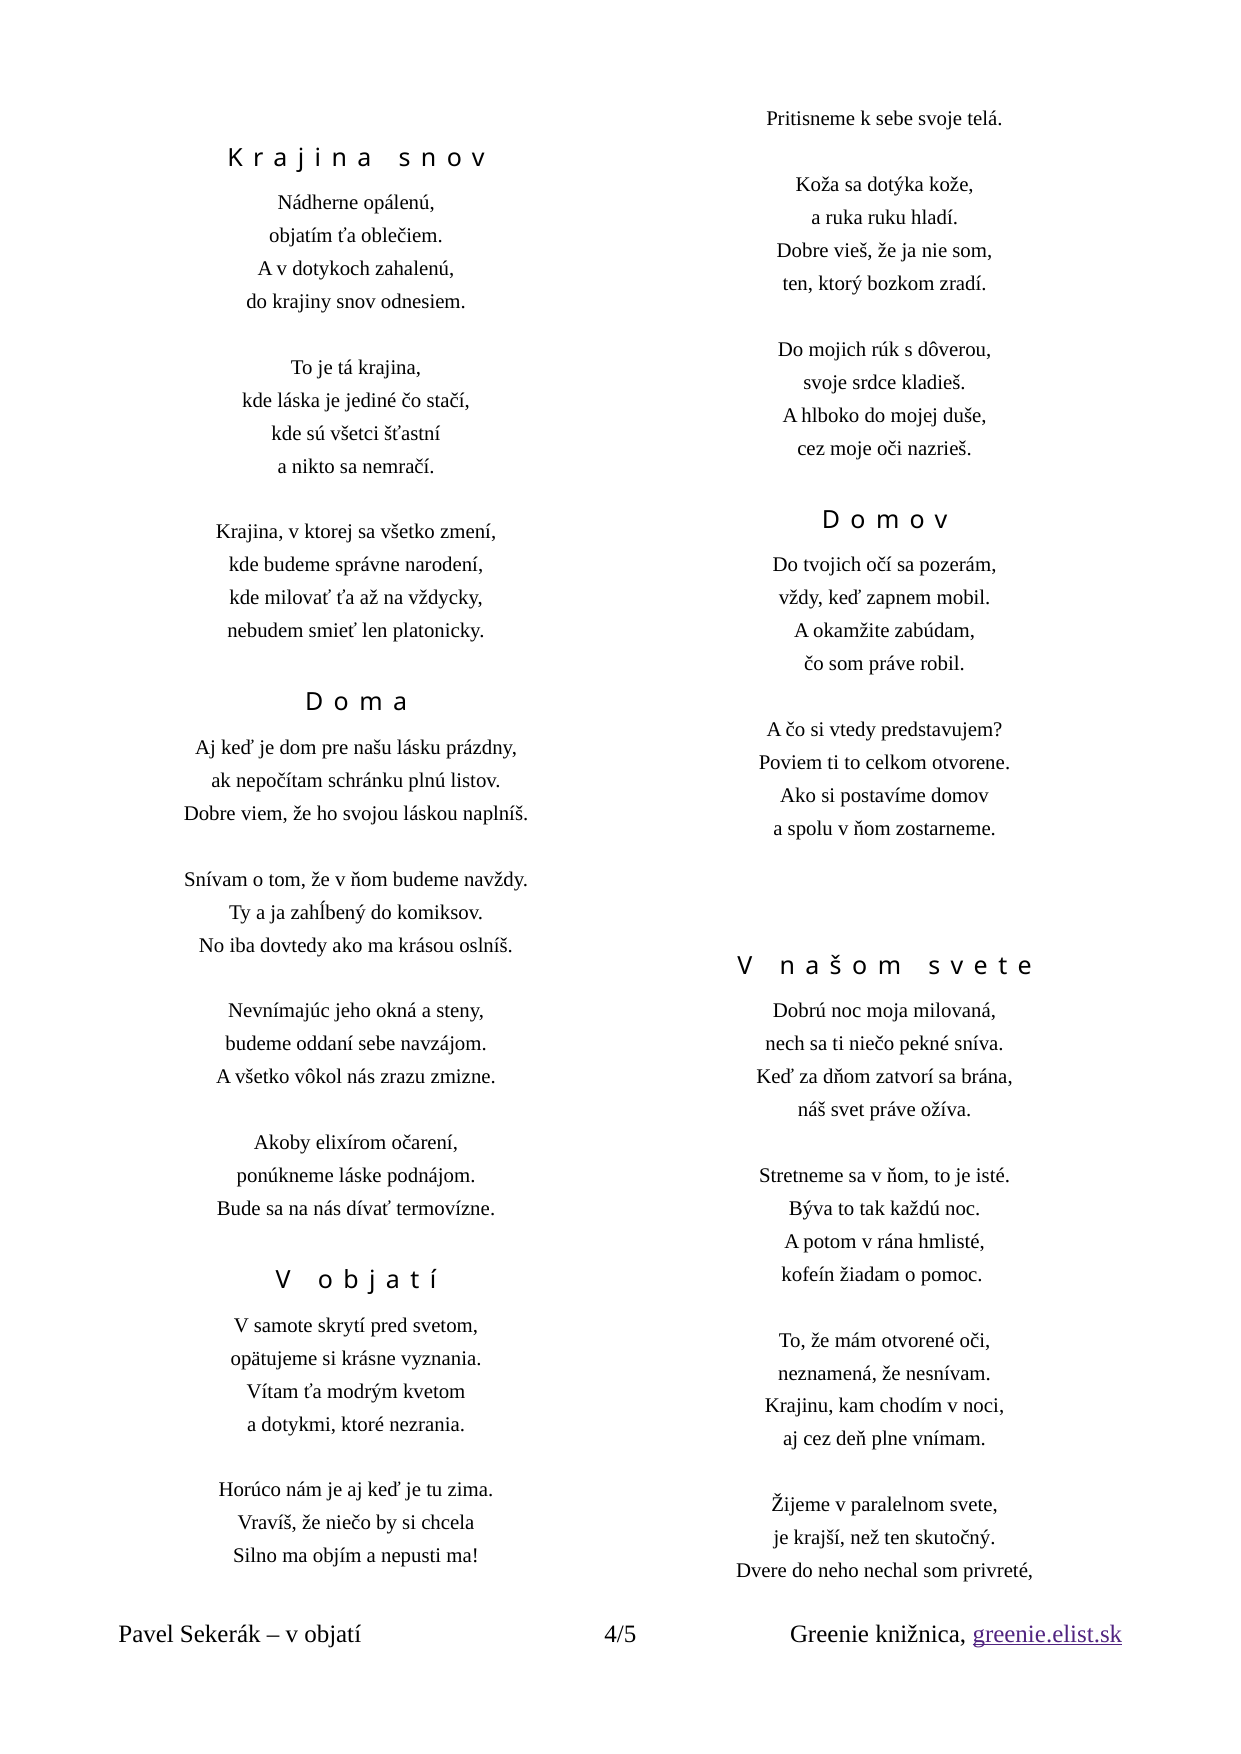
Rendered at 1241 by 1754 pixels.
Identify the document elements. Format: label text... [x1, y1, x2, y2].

text čo som práve robil. [635, 651, 1134, 675]
text Býva to tak každú noc. [635, 1196, 1134, 1220]
text ten, ktorý bozkom zradí. [635, 271, 1134, 295]
text Akoby elixírom očarení, [106, 1130, 605, 1154]
text Nádherne opálenú, [106, 190, 605, 214]
text a ruka ruku hladí. [635, 205, 1134, 229]
text svoje srdce kladieš. [635, 369, 1134, 394]
text opätujeme si krásne vyznania. [106, 1346, 605, 1370]
text Do mojich rúk s dôverou, [635, 337, 1134, 361]
text Dobre vieš, že ja nie som, [635, 238, 1134, 262]
text Silno ma objím a nepusti ma! [106, 1543, 605, 1567]
text Koža sa dotýka kože, [635, 172, 1134, 196]
text Krajina, v ktorej sa všetko zmení, [106, 519, 605, 543]
text No iba dovtedy ako ma krásou oslníš. [106, 932, 605, 957]
text A hlboko do mojej duše, [635, 402, 1134, 427]
text cez moje oči nazrieš. [635, 435, 1134, 459]
text A čo si vtedy predstavujem? [635, 717, 1134, 741]
text nebudem smieť len platonicky. [106, 618, 605, 642]
text je krajší, než ten skutočný. [635, 1525, 1134, 1549]
text kde budeme správne narodení, [106, 552, 605, 576]
text ponúkneme láske podnájom. [106, 1163, 605, 1187]
text A okamžite zabúdam, [635, 618, 1134, 642]
text a spolu v ňom zostarneme. [635, 816, 1134, 840]
text Snívam o tom, že v ňom budeme navždy. [106, 867, 605, 891]
text Dobrú noc moja milovaná, [635, 998, 1134, 1022]
text Pritisneme k sebe svoje telá. [635, 106, 1134, 130]
text Do tvojich očí sa pozerám, [635, 552, 1134, 576]
text Bude sa na nás dívať termovízne. [106, 1196, 605, 1220]
text neznamená, že nesnívam. [635, 1360, 1134, 1384]
text To, že mám otvorené oči, [635, 1327, 1134, 1352]
text To je tá krajina, [106, 355, 605, 379]
text nech sa ti niečo pekné sníva. [635, 1031, 1134, 1055]
text kde láska je jediné čo stačí, [106, 388, 605, 412]
text Žijeme v paralelnom svete, [635, 1492, 1134, 1516]
subtitle Krajina snov [106, 139, 605, 173]
text Stretneme sa v ňom, to je isté. [635, 1163, 1134, 1187]
subtitle V objatí [106, 1262, 605, 1296]
text Dobre viem, že ho svojou láskou naplníš. [106, 801, 605, 825]
text Ako si postavíme domov [635, 783, 1134, 807]
subtitle Doma [106, 684, 605, 718]
text Horúco nám je aj keď je tu zima. [106, 1477, 605, 1501]
text a dotykmi, ktoré nezrania. [106, 1411, 605, 1436]
text náš svet práve ožíva. [635, 1097, 1134, 1121]
text Nevnímajúc jeho okná a steny, [106, 998, 605, 1022]
text A v dotykoch zahalenú, [106, 256, 605, 280]
text Vravíš, že niečo by si chcela [106, 1510, 605, 1534]
text Dvere do neho nechal som privreté, [635, 1558, 1134, 1582]
text a nikto sa nemračí. [106, 453, 605, 478]
text Vítam ťa modrým kvetom [106, 1378, 605, 1403]
text V samote skrytí pred svetom, [106, 1313, 605, 1337]
text objatím ťa oblečiem. [106, 223, 605, 247]
text A potom v rána hmlisté, [635, 1229, 1134, 1253]
text budeme oddaní sebe navzájom. [106, 1031, 605, 1055]
text kde milovať ťa až na vždycky, [106, 585, 605, 609]
subtitle V našom svete [635, 947, 1134, 981]
text aj cez deň plne vnímam. [635, 1426, 1134, 1450]
text kde sú všetci šťastní [106, 421, 605, 445]
text Krajinu, kam chodím v noci, [635, 1393, 1134, 1417]
text A všetko vôkol nás zrazu zmizne. [106, 1064, 605, 1088]
text Aj keď je dom pre našu lásku prázdny, [106, 735, 605, 759]
text Keď za dňom zatvorí sa brána, [635, 1064, 1134, 1088]
text Ty a ja zahĺbený do komiksov. [106, 899, 605, 924]
text vždy, keď zapnem mobil. [635, 585, 1134, 609]
text kofeín žiadam o pomoc. [635, 1262, 1134, 1286]
subtitle Domov [635, 501, 1134, 535]
text do krajiny snov odnesiem. [106, 289, 605, 313]
text ak nepočítam schránku plnú listov. [106, 768, 605, 792]
text Poviem ti to celkom otvorene. [635, 750, 1134, 774]
